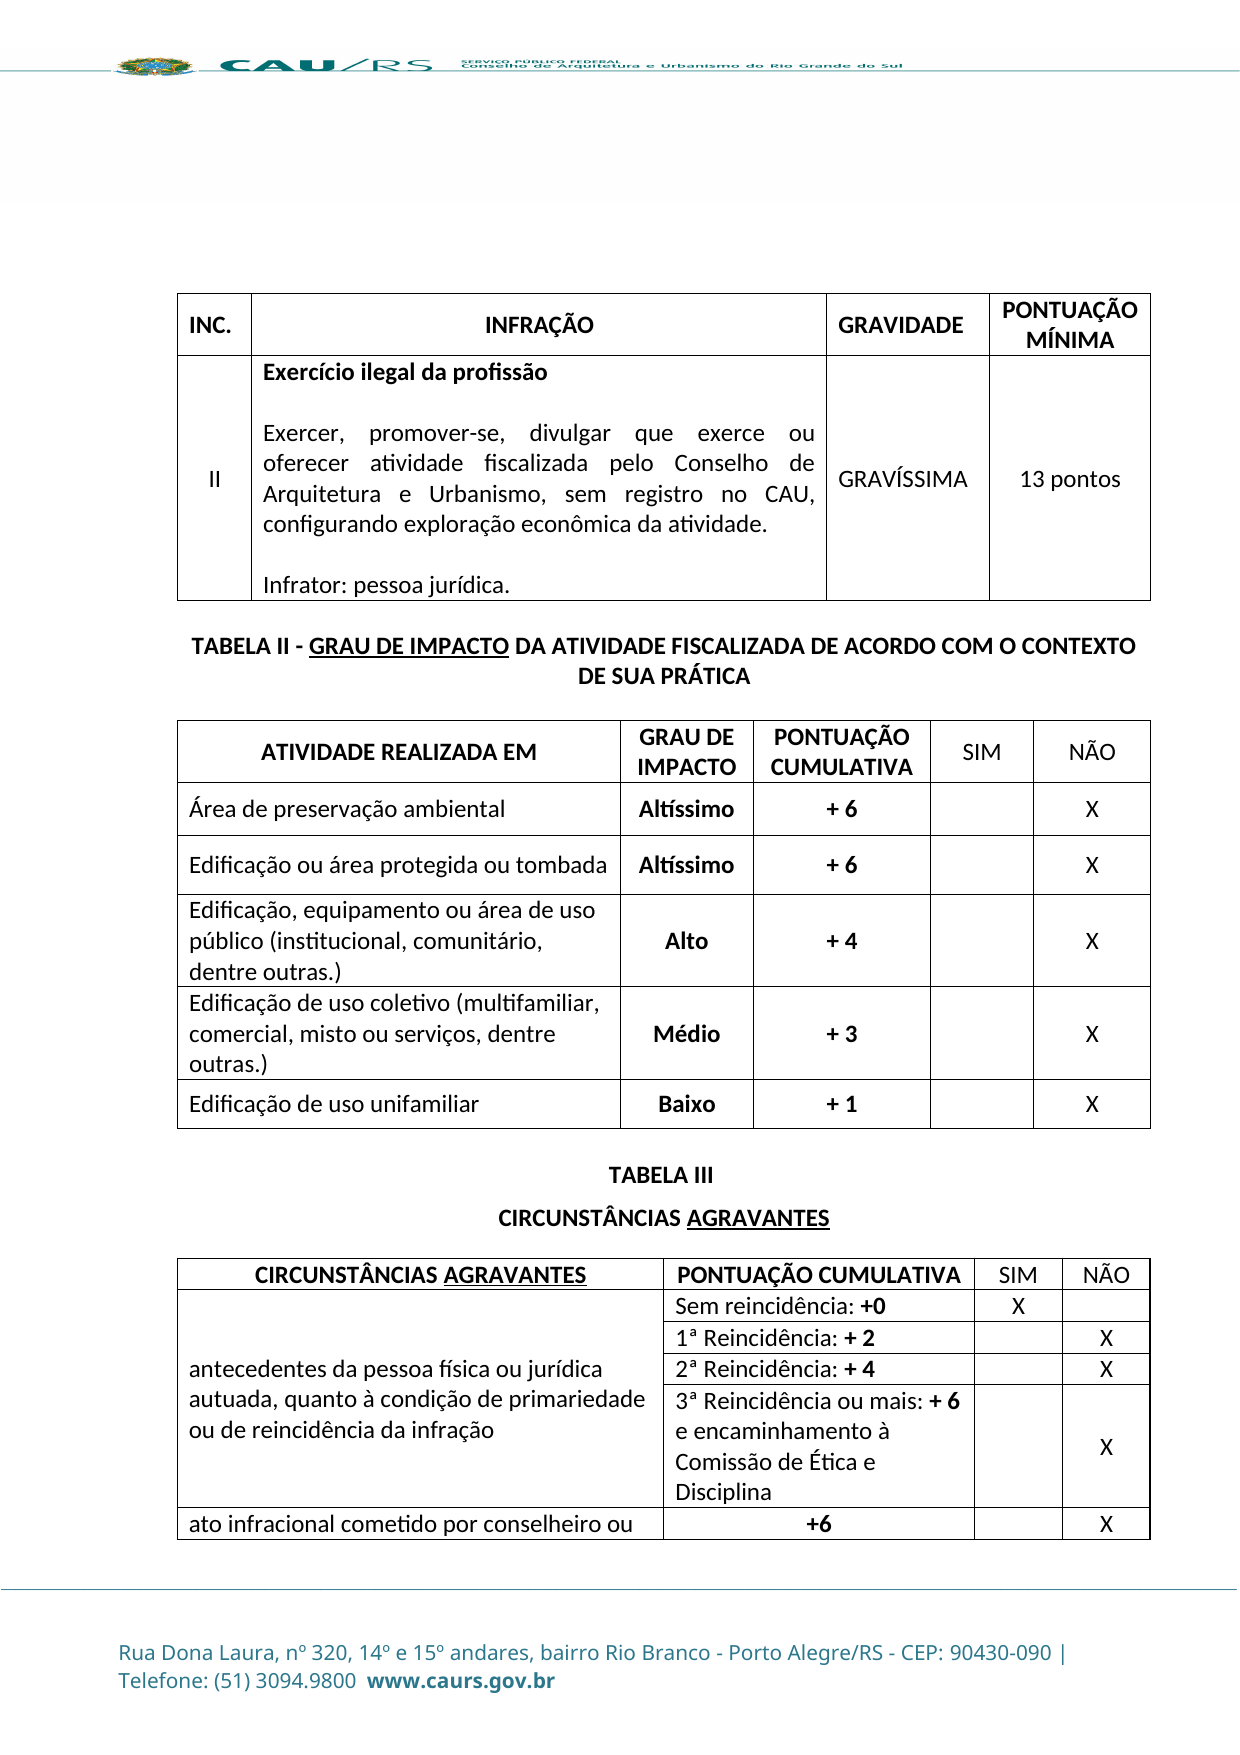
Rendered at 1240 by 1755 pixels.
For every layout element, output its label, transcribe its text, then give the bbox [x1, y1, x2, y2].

table_cell Exercício ilegal da profissão Exercer, promover-se, divulgar que exerce ou oferecer atividade fiscalizada pelo Conselho de Arquitetura e Urbanismo, sem registro no CAU, configurando exploração econômica da atividade. Infrator: pessoa jurídica. [252, 356, 826, 600]
table_header SIM [931, 721, 1033, 782]
table_cell 13 pontos [990, 356, 1150, 600]
table_header GRAU DE IMPACTO [621, 721, 753, 782]
table_cell + 4 [754, 895, 930, 986]
table_cell II [178, 356, 251, 600]
table_cell X [1063, 1385, 1149, 1507]
table_cell 3ª Reincidência ou mais: + 6 e encaminhamento à Comissão de Ética e Disciplina [664, 1385, 974, 1507]
table_cell [975, 1354, 1062, 1384]
table_cell Médio [621, 987, 753, 1079]
table_cell [975, 1322, 1062, 1352]
table_cell Baixo [621, 1080, 753, 1128]
table_header PONTUAÇÃO MÍNIMA [990, 294, 1150, 355]
table_cell Edificação de uso coletivo (multifamiliar, comercial, misto ou serviços, dentre outras.) [178, 987, 620, 1079]
table_header NÃO [1034, 721, 1150, 782]
table_cell GRAVÍSSIMA [827, 356, 989, 600]
table_header NÃO [1063, 1259, 1149, 1289]
table_cell 1ª Reincidência: + 2 [664, 1322, 974, 1352]
table_cell + 3 [754, 987, 930, 1079]
table_cell + 1 [754, 1080, 930, 1128]
table_cell [975, 1508, 1062, 1539]
text CIRCUNSTÂNCIAS AGRAVANTES [177, 1202, 1151, 1233]
table_cell Alto [621, 895, 753, 986]
table_cell ato infracional cometido por conselheiro ou [178, 1508, 663, 1539]
table_cell +6 [664, 1508, 974, 1539]
table_header INC. [178, 294, 251, 355]
table_cell Altíssimo [621, 783, 753, 835]
table_cell X [975, 1290, 1062, 1321]
table_cell X [1063, 1508, 1149, 1539]
table_header GRAVIDADE [827, 294, 989, 355]
table_cell [931, 895, 1033, 986]
table_cell X [1034, 783, 1150, 835]
table_header ATIVIDADE REALIZADA EM [178, 721, 620, 782]
table_cell Altíssimo [621, 836, 753, 894]
table_cell X [1034, 987, 1150, 1079]
table_cell Edificação ou área protegida ou tombada [178, 836, 620, 894]
table_cell [931, 783, 1033, 835]
table_cell Edificação de uso unifamiliar [178, 1080, 620, 1128]
table_cell Sem reincidência: +0 [664, 1290, 974, 1321]
table_cell [931, 987, 1033, 1079]
table_cell Edificação, equipamento ou área de uso público (institucional, comunitário, dentre outras.) [178, 895, 620, 986]
table_cell X [1034, 836, 1150, 894]
table_cell X [1063, 1354, 1149, 1384]
table_header PONTUAÇÃO CUMULATIVA [754, 721, 930, 782]
table_cell 2ª Reincidência: + 4 [664, 1354, 974, 1384]
table_header PONTUAÇÃO CUMULATIVA [664, 1259, 974, 1289]
table_cell [1063, 1290, 1149, 1321]
table_cell Área de preservação ambiental [178, 783, 620, 835]
table_cell X [1034, 1080, 1150, 1128]
table_cell + 6 [754, 783, 930, 835]
table_cell X [1034, 895, 1150, 986]
text TABELA II - GRAU DE IMPACTO DA ATIVIDADE FISCALIZADA DE ACORDO COM O CONTEXTO DE SUA PRÁTICA [177, 630, 1151, 691]
table_header SIM [975, 1259, 1062, 1289]
table_cell + 6 [754, 836, 930, 894]
table_cell X [1063, 1322, 1149, 1352]
table_cell antecedentes da pessoa física ou jurídica autuada, quanto à condição de primariedade ou de reincidência da infração [178, 1290, 663, 1507]
table_cell [931, 1080, 1033, 1128]
table_cell [931, 836, 1033, 894]
table_cell [975, 1385, 1062, 1507]
table_header CIRCUNSTÂNCIAS AGRAVANTES [178, 1259, 663, 1289]
text TABELA III [177, 1159, 1151, 1190]
table_header INFRAÇÃO [252, 294, 826, 355]
